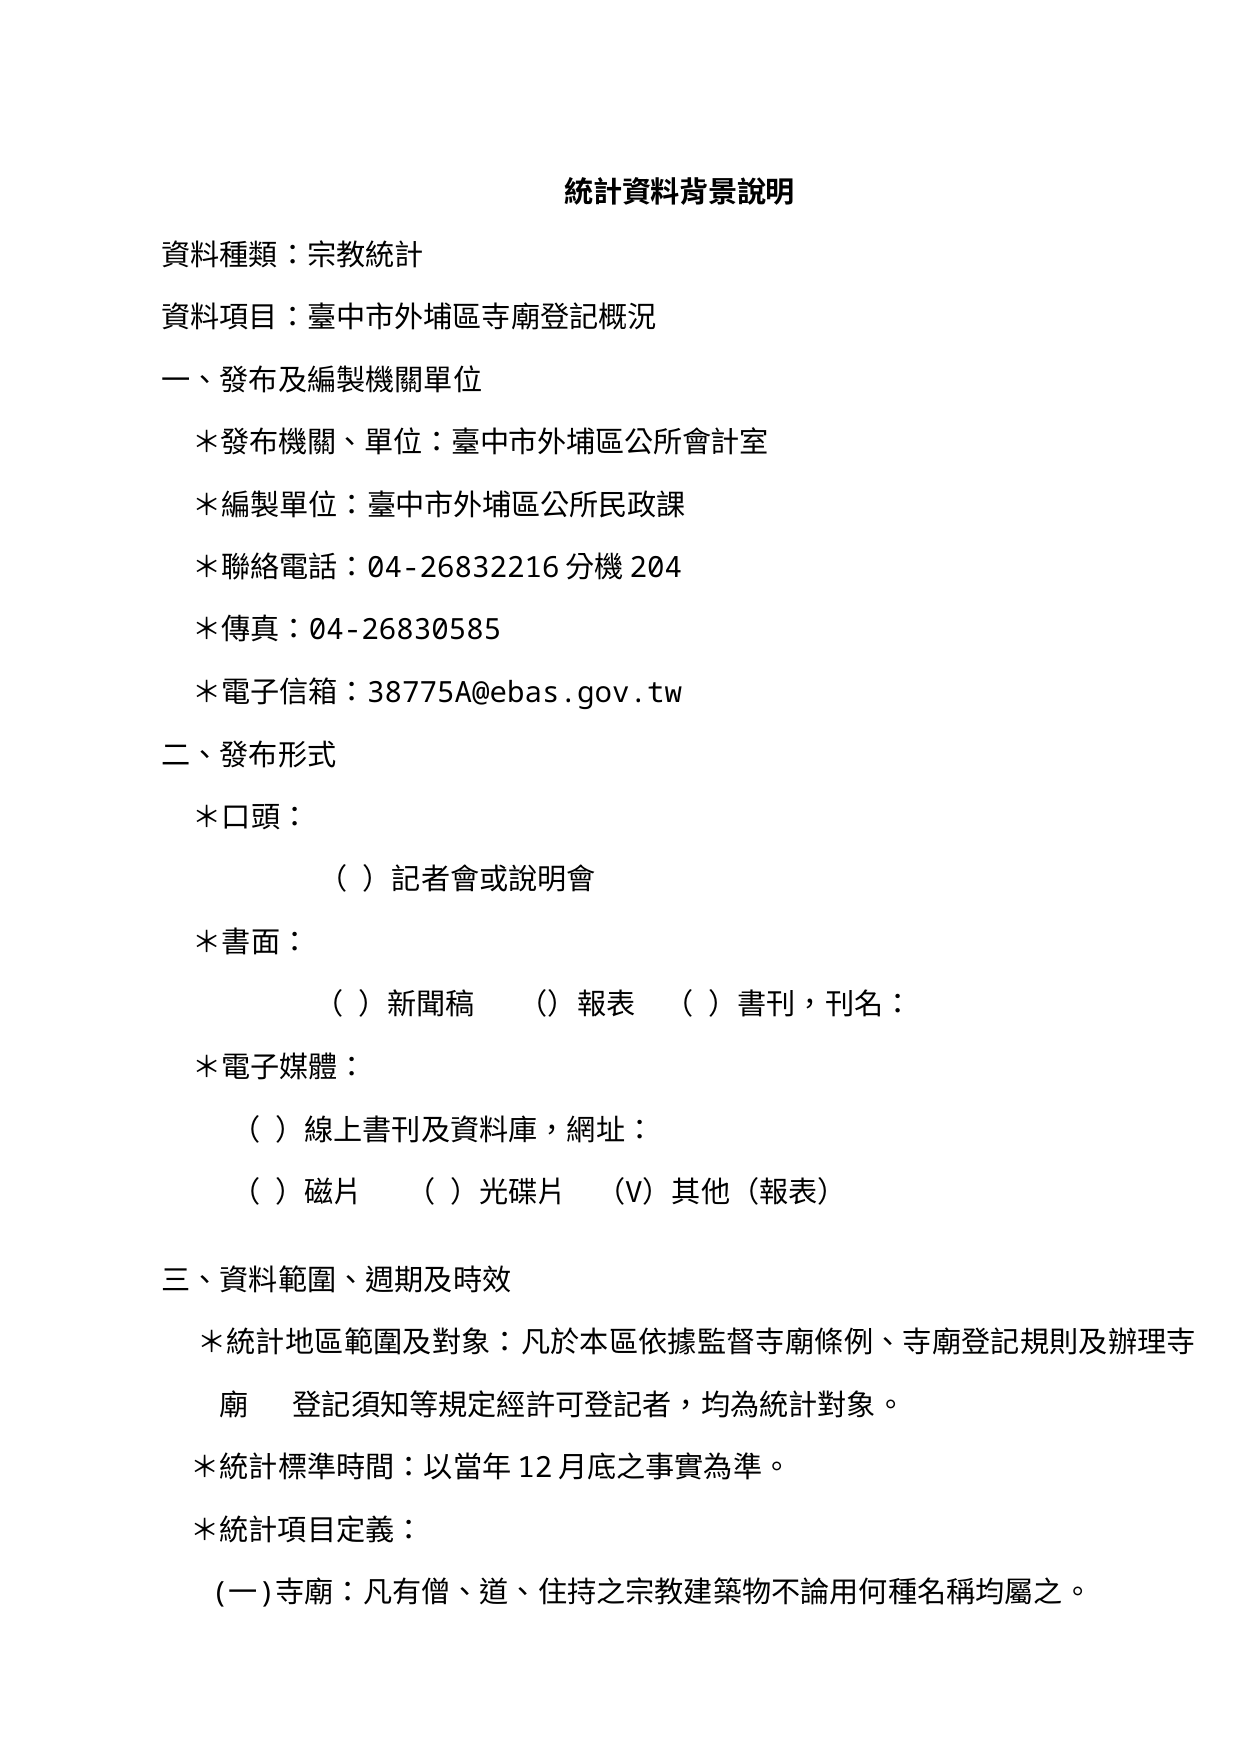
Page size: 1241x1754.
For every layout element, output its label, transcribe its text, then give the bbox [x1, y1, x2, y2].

table_header 統計資料背景說明 資料種類：宗教統計 資料項目：臺中市外埔區寺廟登記概況 一、發布及編製機關單位 ＊發布機關、單位：臺中市外埔區公所會計室 ＊編製單位：臺中市外埔區公所民政課 ＊聯絡電話：04-26832216分機204 ＊傳真：04-26830585 ＊電子信箱：38775A@ebas.gov.tw 二、發布形式 口頭： （ ）記者會或說明會 書面： （ ）新聞稿 （）報表 （ ）書刊，刊名： ＊電子媒體： （ ）線上書刊及資料庫，網址： （ ）磁片 （ ）光碟片 （V）其他（報表） 三、資料範圍、週期及時效 ＊統計地區範圍及對象：凡於本區依據監督寺廟條例、寺廟登記規則及辦理寺廟 登記須知等規定經許可登記者，均為統計對象。 ＊統計標準時間：以當年12月底之事實為準。 ＊統計項目定義： (一)寺廟：凡有僧、道、住持之宗教建築物不論用何種名稱均屬之。 [150, 148, 1209, 1638]
